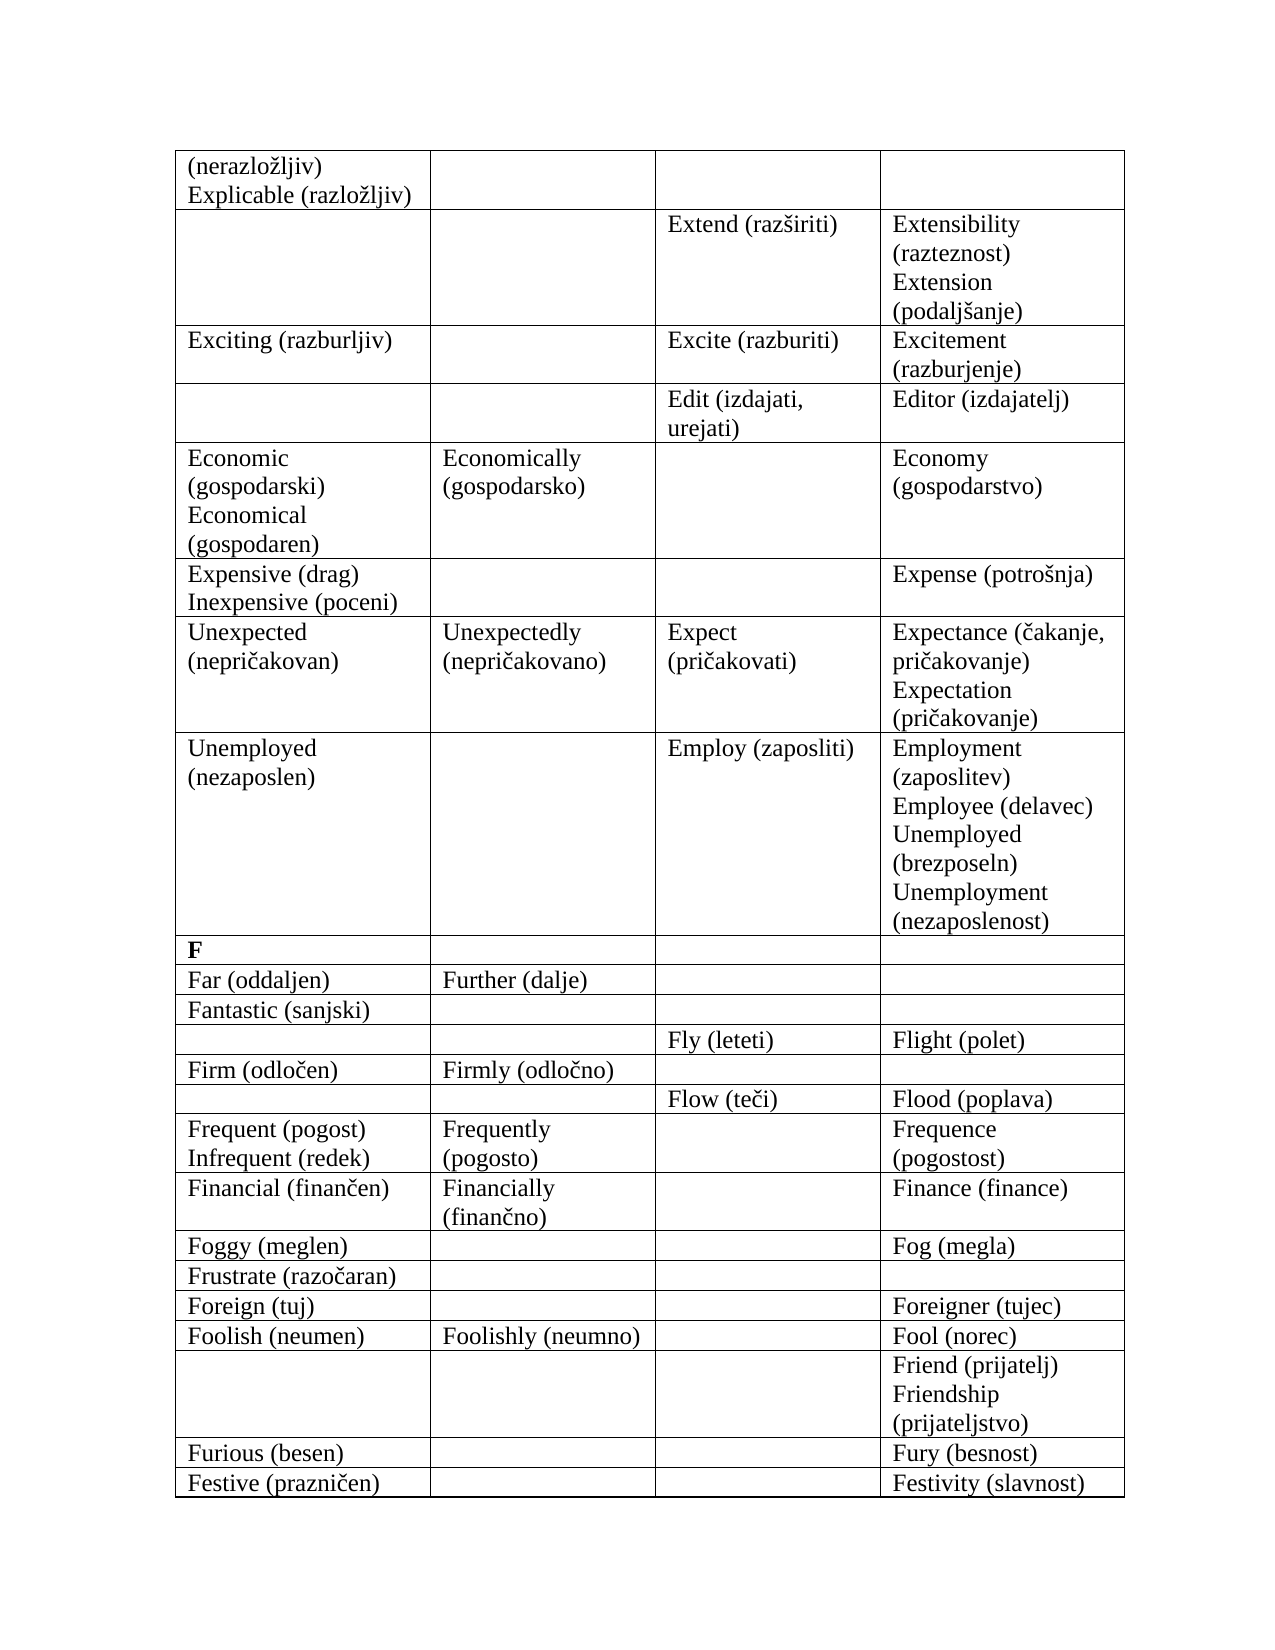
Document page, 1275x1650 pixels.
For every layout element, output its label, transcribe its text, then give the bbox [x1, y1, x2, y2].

table_cell Frequent (pogost) Infrequent (redek) [176, 1114, 430, 1172]
table_cell Foggy (meglen) [176, 1231, 430, 1260]
table_cell Fog (megla) [881, 1231, 1124, 1260]
table_cell [431, 384, 655, 442]
table_cell [881, 1261, 1124, 1290]
table_cell Expectance (čakanje, pričakovanje) Expectation (pričakovanje) [881, 617, 1124, 732]
table_cell [431, 1438, 655, 1467]
table_cell Economy (gospodarstvo) [881, 443, 1124, 558]
table_cell [656, 1055, 880, 1083]
table_cell (nerazložljiv) Explicable (razložljiv) [176, 151, 430, 208]
table_cell Fury (besnost) [881, 1438, 1124, 1467]
table_cell Frustrate (razočaran) [176, 1261, 430, 1290]
table_cell Economically (gospodarsko) [431, 443, 655, 558]
table_cell [881, 1055, 1124, 1083]
table_cell Further (dalje) [431, 965, 655, 994]
table_cell Extend (razširiti) [656, 210, 880, 324]
table_cell Finance (finance) [881, 1173, 1124, 1230]
table_cell [176, 1025, 430, 1054]
table_cell Excite (razburiti) [656, 326, 880, 383]
table_cell Furious (besen) [176, 1438, 430, 1467]
table_cell [176, 1085, 430, 1113]
table_cell Foreigner (tujec) [881, 1291, 1124, 1320]
table_cell Economic (gospodarski) Economical (gospodaren) [176, 443, 430, 558]
table_cell Friend (prijatelj) Friendship (prijateljstvo) [881, 1351, 1124, 1437]
table_cell Unexpected (nepričakovan) [176, 617, 430, 732]
table_cell [431, 936, 655, 964]
table_cell [431, 1468, 655, 1496]
table_cell [656, 1173, 880, 1230]
table_cell Foolishly (neumno) [431, 1321, 655, 1349]
table_cell Foolish (neumen) [176, 1321, 430, 1349]
table_cell Financially (finančno) [431, 1173, 655, 1230]
table_cell [656, 1438, 880, 1467]
table_cell Fly (leteti) [656, 1025, 880, 1054]
table_cell [431, 1231, 655, 1260]
table_cell [656, 1321, 880, 1349]
table_cell [656, 1468, 880, 1496]
table_cell F [176, 936, 430, 964]
table_cell Employ (zaposliti) [656, 733, 880, 934]
table_cell Flight (polet) [881, 1025, 1124, 1054]
table_cell [656, 151, 880, 208]
table_cell Firm (odločen) [176, 1055, 430, 1083]
table_cell Financial (finančen) [176, 1173, 430, 1230]
table_cell Expect (pričakovati) [656, 617, 880, 732]
table_cell [656, 1291, 880, 1320]
table_cell [431, 995, 655, 1024]
table_cell [656, 443, 880, 558]
table_cell [431, 1351, 655, 1437]
table_cell Employment (zaposlitev) Employee (delavec) Unemployed (brezposeln) Unemployment (nezaposlenost) [881, 733, 1124, 934]
table_cell Flow (teči) [656, 1085, 880, 1113]
table_cell [881, 936, 1124, 964]
table_cell Unemployed (nezaposlen) [176, 733, 430, 934]
table_cell [431, 151, 655, 208]
table_cell Exciting (razburljiv) [176, 326, 430, 383]
table_cell [656, 965, 880, 994]
table_cell Firmly (odločno) [431, 1055, 655, 1083]
table_cell [656, 1351, 880, 1437]
table_cell [431, 1025, 655, 1054]
table_cell Fool (norec) [881, 1321, 1124, 1349]
table_cell [431, 326, 655, 383]
table_cell Expensive (drag) Inexpensive (poceni) [176, 559, 430, 616]
table_cell Festive (prazničen) [176, 1468, 430, 1496]
table_cell [176, 210, 430, 324]
table_cell [431, 1085, 655, 1113]
table_cell Far (oddaljen) [176, 965, 430, 994]
table_cell [881, 151, 1124, 208]
table_cell [881, 995, 1124, 1024]
table_cell Frequently (pogosto) [431, 1114, 655, 1172]
table_cell [431, 210, 655, 324]
table_cell Fantastic (sanjski) [176, 995, 430, 1024]
table_cell [176, 1351, 430, 1437]
table_cell Frequence (pogostost) [881, 1114, 1124, 1172]
table_cell [656, 995, 880, 1024]
table_cell Expense (potrošnja) [881, 559, 1124, 616]
table_cell Unexpectedly (nepričakovano) [431, 617, 655, 732]
table_cell Festivity (slavnost) [881, 1468, 1124, 1496]
table_cell Editor (izdajatelj) [881, 384, 1124, 442]
table_cell [176, 384, 430, 442]
table_cell Edit (izdajati, urejati) [656, 384, 880, 442]
table_cell Flood (poplava) [881, 1085, 1124, 1113]
table_cell [431, 1291, 655, 1320]
table_cell Excitement (razburjenje) [881, 326, 1124, 383]
table_cell Extensibility (razteznost) Extension (podaljšanje) [881, 210, 1124, 324]
table_cell Foreign (tuj) [176, 1291, 430, 1320]
table_cell [881, 965, 1124, 994]
table_cell [656, 1231, 880, 1260]
table_cell [431, 733, 655, 934]
table_cell [656, 1261, 880, 1290]
table_cell [431, 559, 655, 616]
table_cell [431, 1261, 655, 1290]
table_cell [656, 1114, 880, 1172]
table_cell [656, 559, 880, 616]
table_cell [656, 936, 880, 964]
